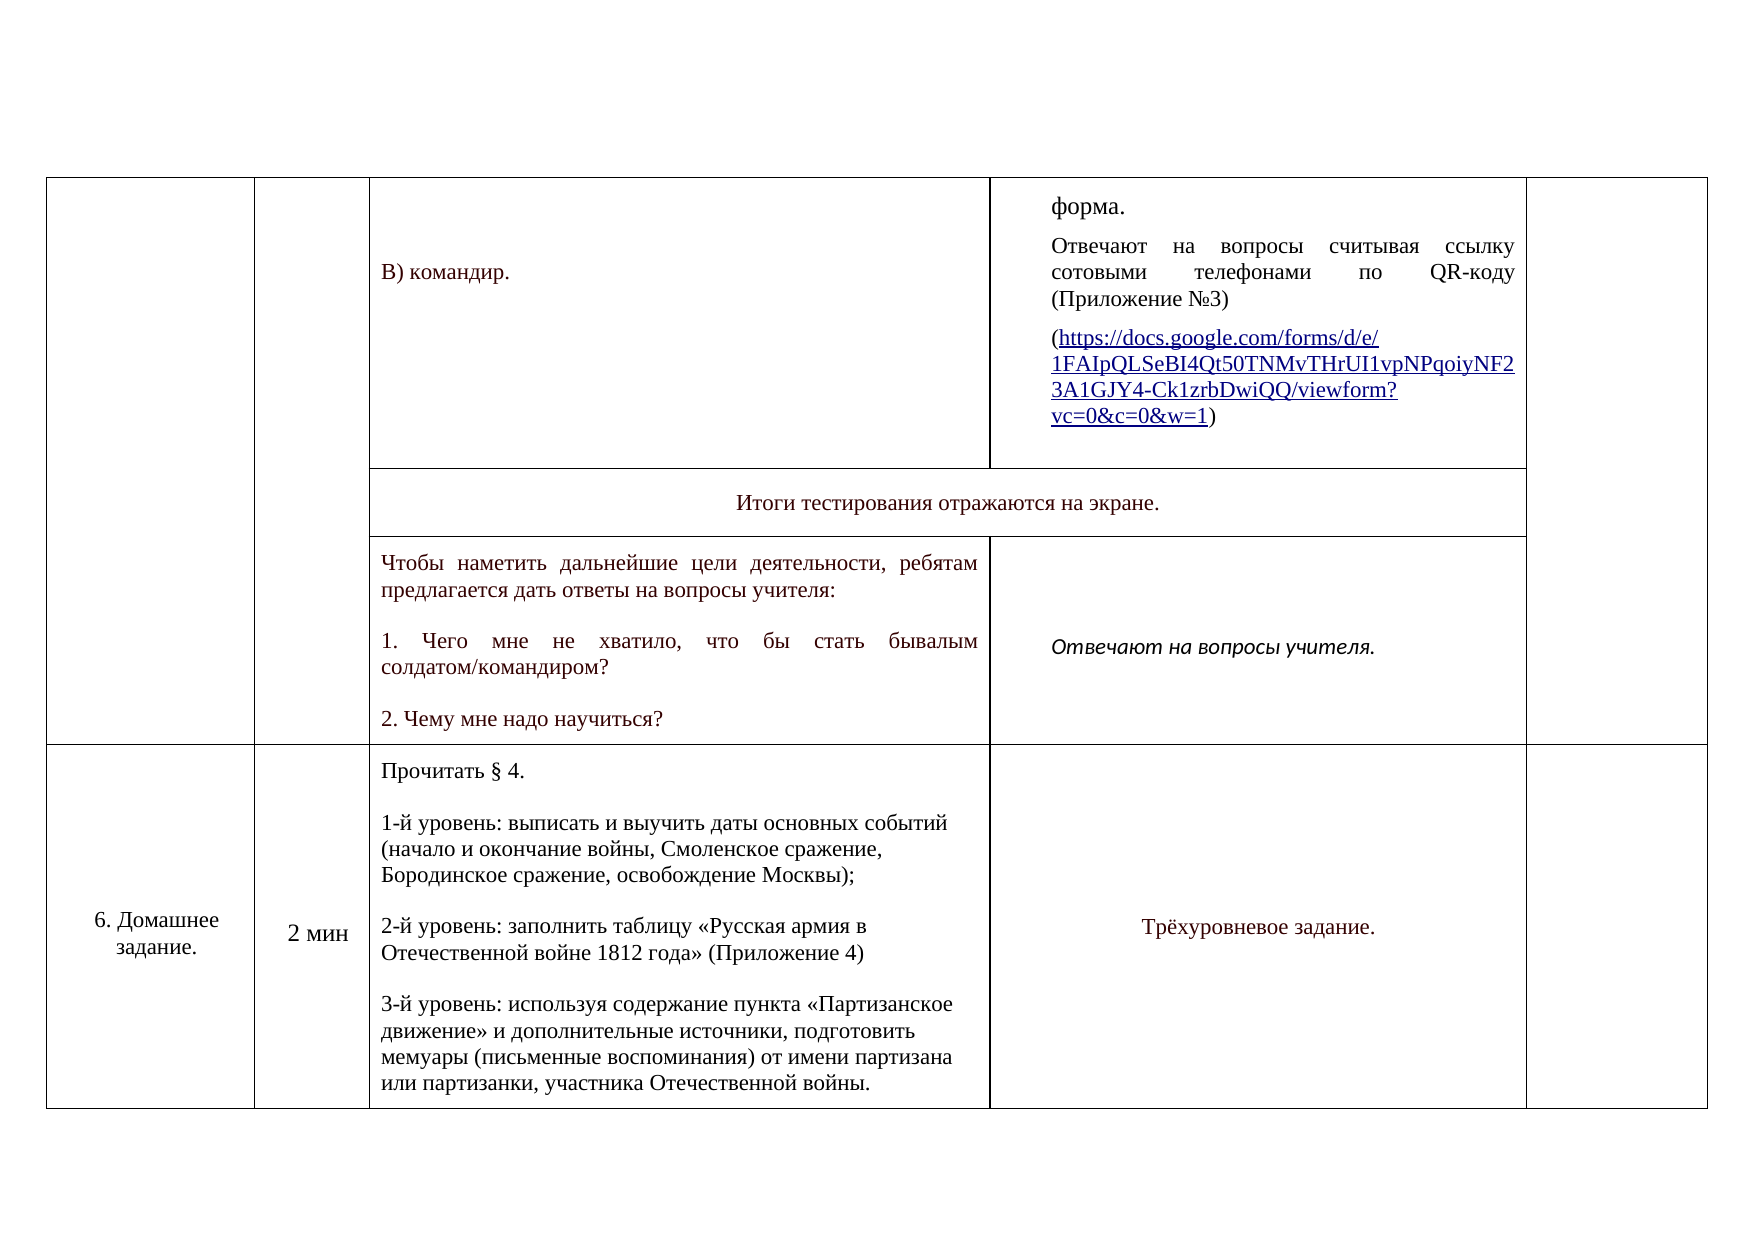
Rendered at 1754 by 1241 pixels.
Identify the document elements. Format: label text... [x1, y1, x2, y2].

table_cell [1527, 178, 1707, 744]
table_cell Отвечают на вопросы учителя. [991, 537, 1526, 744]
table_cell В) командир. [370, 178, 989, 468]
table_cell Прочитать § 4. 1-й уровень: выписать и выучить даты основных событий (начало и окончание войны, Смоленское сражение, Бородинское сражение, освобождение Москвы); 2-й уровень: заполнить таблицу «Русская армия в Отечественной войне 1812 года» (Приложение 4) 3-й уровень: используя содержание пункта «Партизанское движение» и дополнительные источники, подготовить мемуары (письменные воспоминания) от имени партизана или партизанки, участника Отечественной войны. [370, 745, 989, 1108]
table_cell [47, 178, 254, 744]
table_cell [255, 178, 369, 744]
table_cell форма. Отвечают на вопросы считывая ссылку сотовыми телефонами по QR-коду (Приложение №3) (https://docs.google.com/forms/d/e/1FAIpQLSeBI4Qt50TNMvTHrUI1vpNPqoiyNF23A1GJY4-Ck1zrbDwiQQ/viewform?vc=0&c=0&w=1) [991, 178, 1526, 468]
table_cell Чтобы наметить дальнейшие цели деятельности, ребятам предлагается дать ответы на вопросы учителя: 1. Чего мне не хватило, что бы стать бывалым солдатом/командиром? 2. Чему мне надо научиться? [370, 537, 989, 744]
table_cell [1527, 745, 1707, 1108]
table_cell Итоги тестирования отражаются на экране. [370, 469, 1526, 536]
table_cell 2 мин [255, 745, 369, 1108]
table_cell Трёхуровневое задание. [991, 745, 1526, 1108]
table_cell 6. Домашнее задание. [47, 745, 254, 1108]
